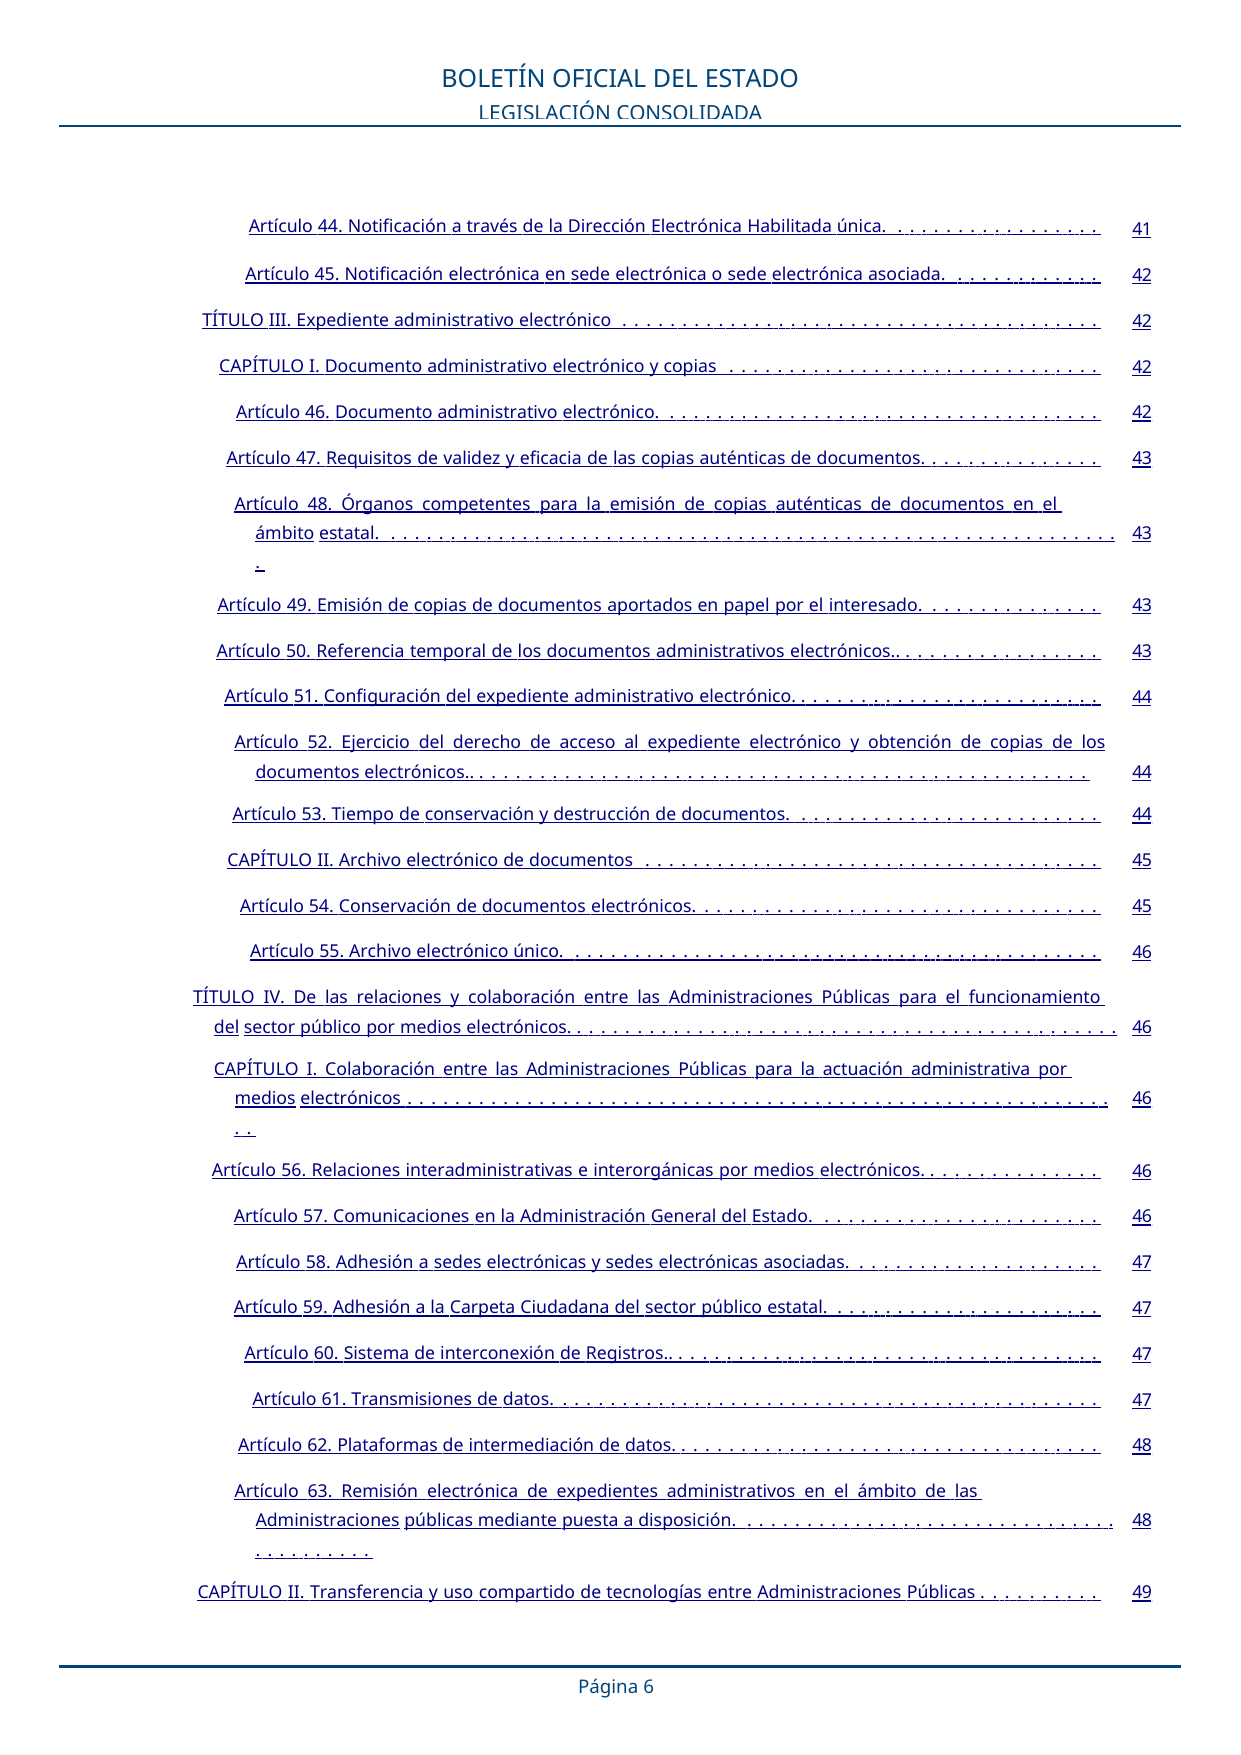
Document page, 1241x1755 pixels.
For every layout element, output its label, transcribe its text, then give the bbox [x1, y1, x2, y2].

table_cell 46 [1116, 1145, 1157, 1191]
table_cell Artículo 46. Documento administrativo electrónico. . . . . . . . . . . . . . . . . . . . . . . . . . . . . . . . . . . . . [167, 387, 1116, 433]
table_cell Artículo 63. Remisión electrónica de expedientes administrativos en el ámbito de las Administraciones públicas mediante puesta a disposición. . . . . . . . . . . . . . . . . . . . . . . . . . . . . . . . . . . . . . . . . . [167, 1466, 1116, 1567]
table_cell 48 [1116, 1420, 1157, 1466]
table_cell Artículo 59. Adhesión a la Carpeta Ciudadana del sector público estatal. . . . . . . . . . . . . . . . . . . . . . . [167, 1283, 1116, 1328]
table_cell 43 [1116, 580, 1157, 626]
table_cell Artículo 52. Ejercicio del derecho de acceso al expediente electrónico y obtención de copias de los documentos electrónicos.. . . . . . . . . . . . . . . . . . . . . . . . . . . . . . . . . . . . . . . . . . . . . . . . . . . [167, 718, 1116, 789]
table_cell Artículo 53. Tiempo de conservación y destrucción de documentos. . . . . . . . . . . . . . . . . . . . . . . . . . [167, 789, 1116, 835]
table_cell 42 [1116, 341, 1157, 387]
table_cell CAPÍTULO I. Colaboración entre las Administraciones Públicas para la actuación administrativa por medios electrónicos . . . . . . . . . . . . . . . . . . . . . . . . . . . . . . . . . . . . . . . . . . . . . . . . . . . . . . . . . . . . . [167, 1044, 1116, 1145]
table_cell Artículo 51. Configuración del expediente administrativo electrónico. . . . . . . . . . . . . . . . . . . . . . . . . . [167, 672, 1116, 717]
table_cell CAPÍTULO II. Transferencia y uso compartido de tecnologías entre Administraciones Públicas . . . . . . . . . . [167, 1567, 1116, 1613]
table_cell Artículo 49. Emisión de copias de documentos aportados en papel por el interesado. . . . . . . . . . . . . . . [167, 580, 1116, 626]
table_cell TÍTULO III. Expediente administrativo electrónico . . . . . . . . . . . . . . . . . . . . . . . . . . . . . . . . . . . . . . . . [167, 295, 1116, 341]
table_cell Artículo 47. Requisitos de validez y eficacia de las copias auténticas de documentos. . . . . . . . . . . . . . . [167, 433, 1116, 479]
table_cell 47 [1116, 1283, 1157, 1328]
table_cell 44 [1116, 718, 1157, 789]
table_cell Artículo 54. Conservación de documentos electrónicos. . . . . . . . . . . . . . . . . . . . . . . . . . . . . . . . . . [167, 881, 1116, 927]
table_cell Artículo 48. Órganos competentes para la emisión de copias auténticas de documentos en el ámbito estatal. . . . . . . . . . . . . . . . . . . . . . . . . . . . . . . . . . . . . . . . . . . . . . . . . . . . . . . . . . . . . . . [167, 479, 1116, 580]
table_cell TÍTULO IV. De las relaciones y colaboración entre las Administraciones Públicas para el funcionamiento del sector público por medios electrónicos. . . . . . . . . . . . . . . . . . . . . . . . . . . . . . . . . . . . . . . . . . . . . . [167, 973, 1116, 1044]
table_cell 47 [1116, 1237, 1157, 1283]
table_cell Artículo 50. Referencia temporal de los documentos administrativos electrónicos.. . . . . . . . . . . . . . . . . [167, 626, 1116, 672]
table_cell Artículo 61. Transmisiones de datos. . . . . . . . . . . . . . . . . . . . . . . . . . . . . . . . . . . . . . . . . . . . . . [167, 1374, 1116, 1420]
table_cell 47 [1116, 1329, 1157, 1374]
table_cell 45 [1116, 881, 1157, 927]
table_cell 44 [1116, 672, 1157, 717]
table_cell Artículo 57. Comunicaciones en la Administración General del Estado. . . . . . . . . . . . . . . . . . . . . . . . [167, 1191, 1116, 1237]
table_header 41 [1116, 216, 1157, 249]
table_cell Artículo 55. Archivo electrónico único. . . . . . . . . . . . . . . . . . . . . . . . . . . . . . . . . . . . . . . . . . . . . [167, 927, 1116, 972]
table_cell Artículo 60. Sistema de interconexión de Registros.. . . . . . . . . . . . . . . . . . . . . . . . . . . . . . . . . . . . [167, 1329, 1116, 1374]
table_cell 49 [1116, 1567, 1157, 1613]
table_cell 46 [1116, 927, 1157, 972]
table_cell 46 [1116, 1191, 1157, 1237]
table_cell 42 [1116, 295, 1157, 341]
table_cell 42 [1116, 250, 1157, 295]
table_cell 43 [1116, 479, 1157, 580]
table_cell Artículo 56. Relaciones interadministrativas e interorgánicas por medios electrónicos. . . . . . . . . . . . . . . [167, 1145, 1116, 1191]
table_cell 44 [1116, 789, 1157, 835]
table_cell Artículo 45. Notificación electrónica en sede electrónica o sede electrónica asociada. . . . . . . . . . . . . [167, 250, 1116, 295]
table_cell 42 [1116, 387, 1157, 433]
table_cell 46 [1116, 1044, 1157, 1145]
table_cell 48 [1116, 1466, 1157, 1567]
table_cell Artículo 62. Plataformas de intermediación de datos. . . . . . . . . . . . . . . . . . . . . . . . . . . . . . . . . . . . [167, 1420, 1116, 1466]
table_cell 43 [1116, 626, 1157, 672]
table_cell 46 [1116, 973, 1157, 1044]
table_cell CAPÍTULO II. Archivo electrónico de documentos . . . . . . . . . . . . . . . . . . . . . . . . . . . . . . . . . . . . . . [167, 835, 1116, 881]
table_cell Artículo 58. Adhesión a sedes electrónicas y sedes electrónicas asociadas. . . . . . . . . . . . . . . . . . . . . [167, 1237, 1116, 1283]
table_header Artículo 44. Notificación a través de la Dirección Electrónica Habilitada única. . . . . . . . . . . . . . . . . . [167, 216, 1116, 249]
table_cell CAPÍTULO I. Documento administrativo electrónico y copias . . . . . . . . . . . . . . . . . . . . . . . . . . . . . . . [167, 341, 1116, 387]
table_cell 47 [1116, 1374, 1157, 1420]
table_cell 45 [1116, 835, 1157, 881]
table_cell 43 [1116, 433, 1157, 479]
